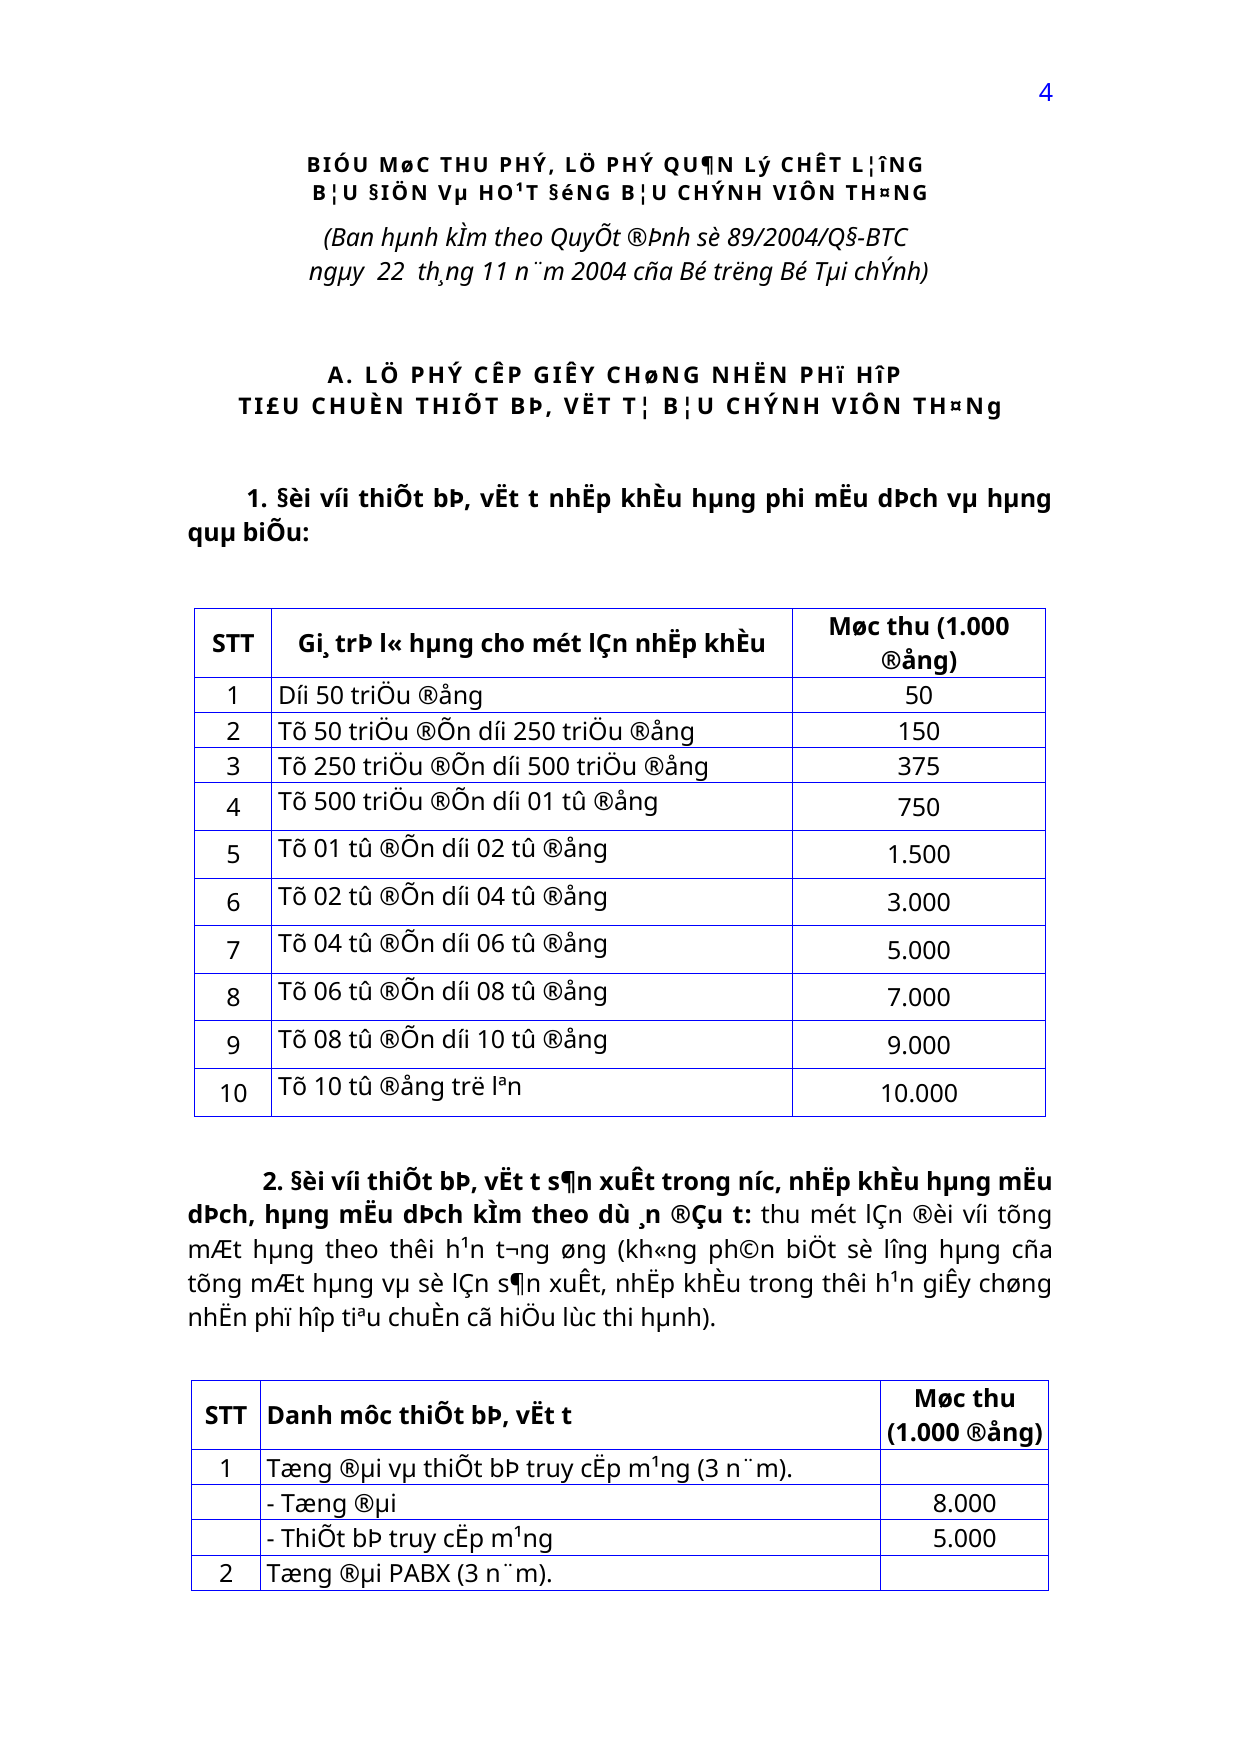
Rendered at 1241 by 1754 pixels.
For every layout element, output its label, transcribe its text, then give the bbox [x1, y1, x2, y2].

text BIÓU MøC THU PHÝ, LÖ PHÝ QU¶N Lý CHÊT L¦îNG B¦U §IÖN Vµ HO¹T §éNG B¦U CHÝNH VIÔN TH¤NG [187, 150, 1053, 207]
text (Ban hµnh kÌm theo QuyÕt ®Þnh sè 89/2004/Q§-BTC ngµy 22 th¸ng 11 n¨m 2004 cña Bé tr­ëng Bé Tµi chÝnh) [187, 219, 1053, 287]
table_cell Tõ 04 tû ®Õn d­íi 06 tû ®ång [272, 926, 792, 973]
table_cell 5.000 [793, 926, 1045, 973]
table_cell [192, 1485, 260, 1519]
table_cell [192, 1520, 260, 1554]
text 1. §èi víi thiÕt bÞ, vËt t­ nhËp khÈu hµng phi mËu dÞch vµ hµng quµ biÕu: [187, 481, 1053, 549]
table_cell 7 [195, 926, 271, 973]
table_header Møc thu (1.000 ®ång) [881, 1381, 1048, 1449]
table_cell Tæng ®µi PABX (3 n¨m). [261, 1556, 880, 1589]
table_cell 2 [192, 1556, 260, 1589]
table_cell 3 [195, 748, 271, 782]
table_cell 10 [195, 1069, 271, 1116]
table_cell 6 [195, 879, 271, 925]
table_cell - Tæng ®µi [261, 1485, 880, 1519]
table_cell 5 [195, 831, 271, 877]
table_cell Tõ 10 tû ®ång trë lªn [272, 1069, 792, 1116]
table_header STT [195, 609, 271, 677]
table_cell Tæng ®µi vµ thiÕt bÞ truy cËp m¹ng (3 n¨m). [261, 1450, 880, 1484]
table_cell 9 [195, 1021, 271, 1068]
table_header STT [192, 1381, 260, 1449]
table_header Gi¸ trÞ l« hµng cho mét lÇn nhËp khÈu [272, 609, 792, 677]
table_cell 1.500 [793, 831, 1045, 877]
table_header Møc thu (1.000 ®ång) [793, 609, 1045, 677]
table_cell - ThiÕt bÞ truy cËp m¹ng [261, 1520, 880, 1554]
table_cell [881, 1556, 1048, 1589]
table_cell 1 [195, 678, 271, 712]
table_cell Tõ 250 triÖu ®Õn d­íi 500 triÖu ®ång [272, 748, 792, 782]
table_cell Tõ 02 tû ®Õn d­íi 04 tû ®ång [272, 879, 792, 925]
table_cell 5.000 [881, 1520, 1048, 1554]
table_cell 375 [793, 748, 1045, 782]
table_cell [881, 1450, 1048, 1484]
table_cell Tõ 08 tû ®Õn d­íi 10 tû ®ång [272, 1021, 792, 1068]
table_cell 150 [793, 713, 1045, 747]
table_cell 8 [195, 974, 271, 1020]
table_cell D­íi 50 triÖu ®ång [272, 678, 792, 712]
table_header Danh môc thiÕt bÞ, vËt t­ [261, 1381, 880, 1449]
table_cell 7.000 [793, 974, 1045, 1020]
table_cell Tõ 01 tû ®Õn d­íi 02 tû ®ång [272, 831, 792, 877]
text A. LÖ PHÝ CÊP GIÊY CHøNG NHËN PHï HîP TI£U CHUÈN THIÕT BÞ, VËT T¦ B¦U CHÝNH VIÔN TH¤Ng [187, 359, 1053, 422]
table_cell 1 [192, 1450, 260, 1484]
table_cell 8.000 [881, 1485, 1048, 1519]
table_cell 750 [793, 783, 1045, 830]
table_cell Tõ 50 triÖu ®Õn d­íi 250 triÖu ®ång [272, 713, 792, 747]
table_cell 2 [195, 713, 271, 747]
text 2. §èi víi thiÕt bÞ, vËt t­ s¶n xuÊt trong n­íc, nhËp khÈu hµng mËu dÞch, hµng mËu dÞch kÌm theo dù ¸n ®Çu t­: thu mét lÇn ®èi víi tõng mÆt hµng theo thêi h¹n t­¬ng øng (kh«ng ph©n biÖt sè l­îng hµng cña tõng mÆt hµng vµ sè lÇn s¶n xuÊt, nhËp khÈu trong thêi h¹n giÊy chøng nhËn phï hîp tiªu chuÈn cã hiÖu lùc thi hµnh). [187, 1163, 1053, 1333]
table_cell 3.000 [793, 879, 1045, 925]
table_cell 4 [195, 783, 271, 830]
table_cell 50 [793, 678, 1045, 712]
table_cell Tõ 500 triÖu ®Õn d­íi 01 tû ®ång [272, 783, 792, 830]
table_cell 9.000 [793, 1021, 1045, 1068]
table_cell 10.000 [793, 1069, 1045, 1116]
table_cell Tõ 06 tû ®Õn d­íi 08 tû ®ång [272, 974, 792, 1020]
